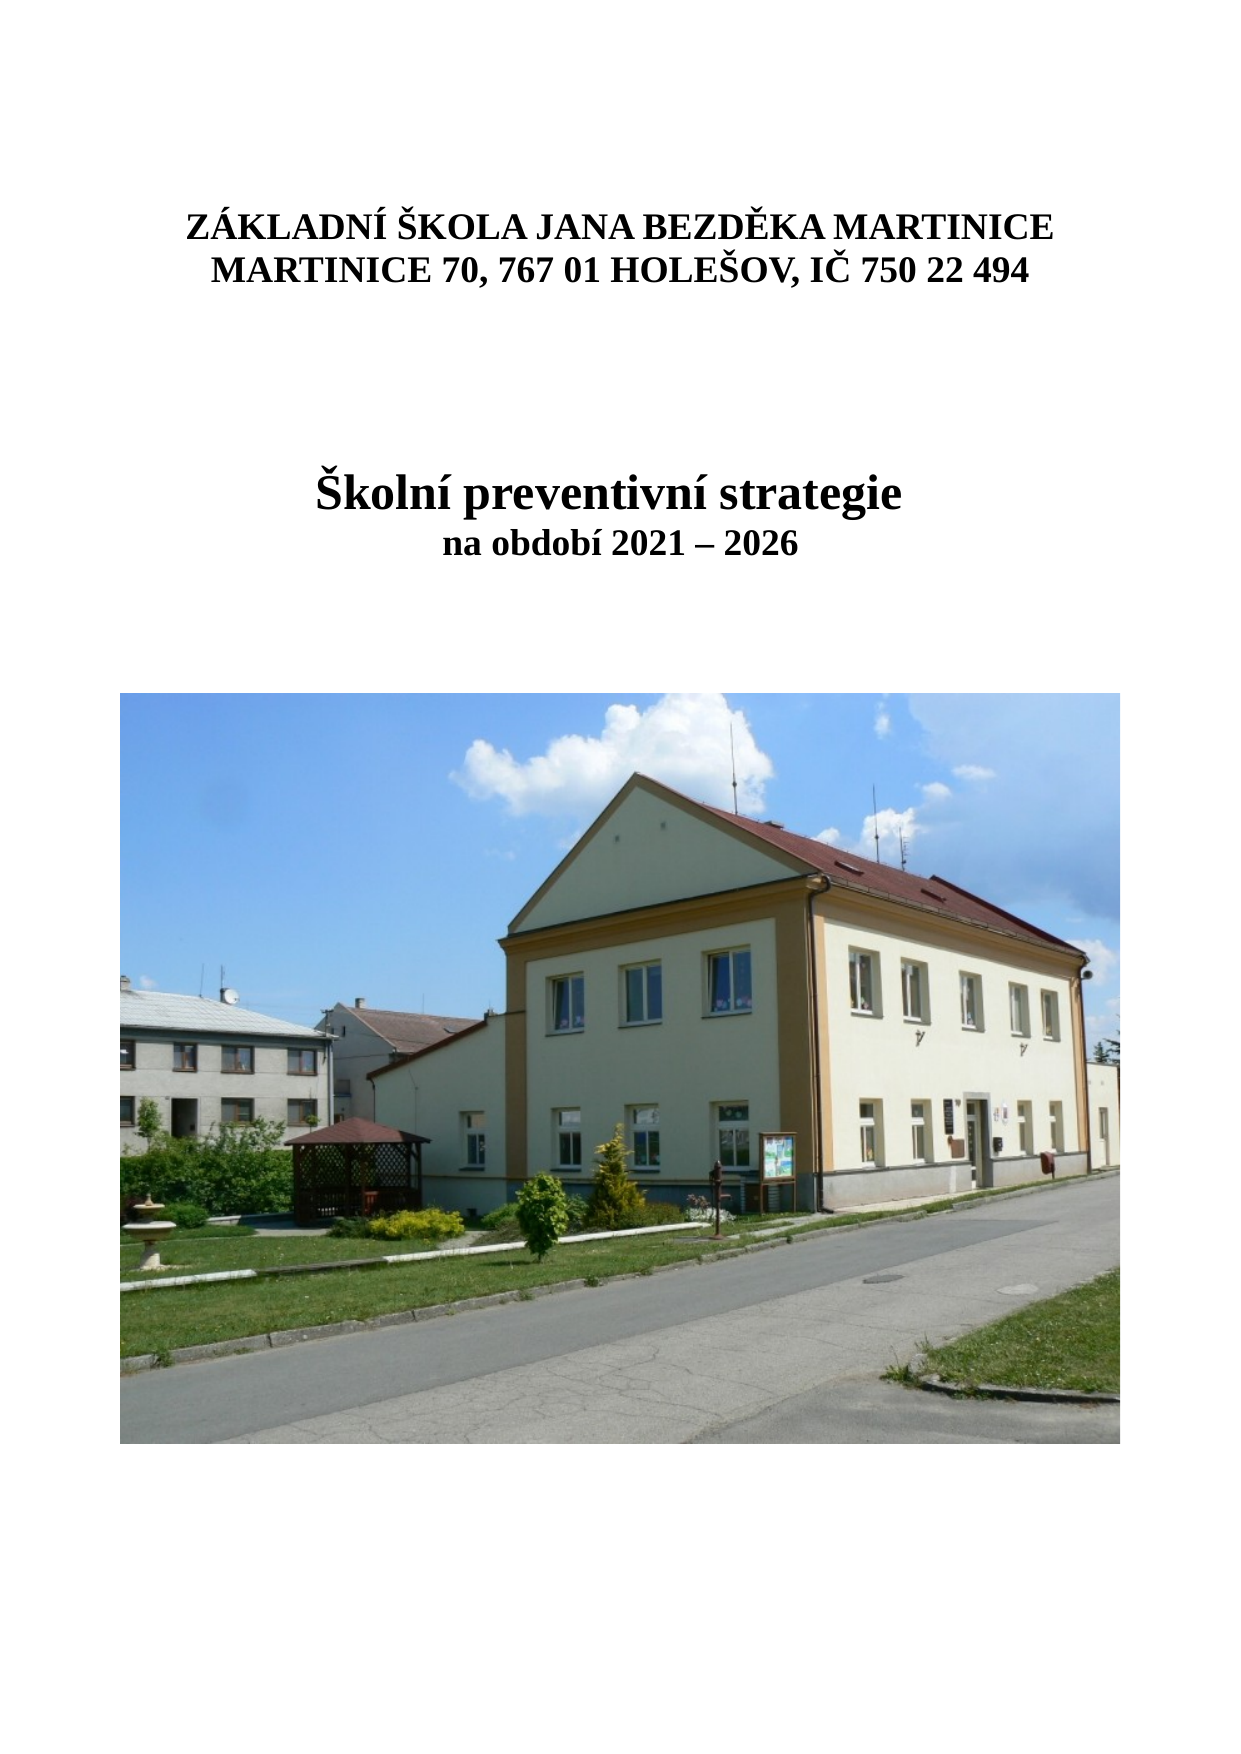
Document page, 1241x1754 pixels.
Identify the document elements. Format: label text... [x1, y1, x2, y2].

text MARTINICE 70, 767 01 HOLEŠOV, IČ 750 22 494 [118, 247, 1122, 291]
text Školní preventivní strategie [118, 463, 1122, 521]
text ZÁKLADNÍ ŠKOLA JANA BEZDĚKA MARTINICE [118, 204, 1122, 247]
text na období 2021 – 2026 [118, 521, 1122, 564]
picture [120, 693, 1121, 1444]
